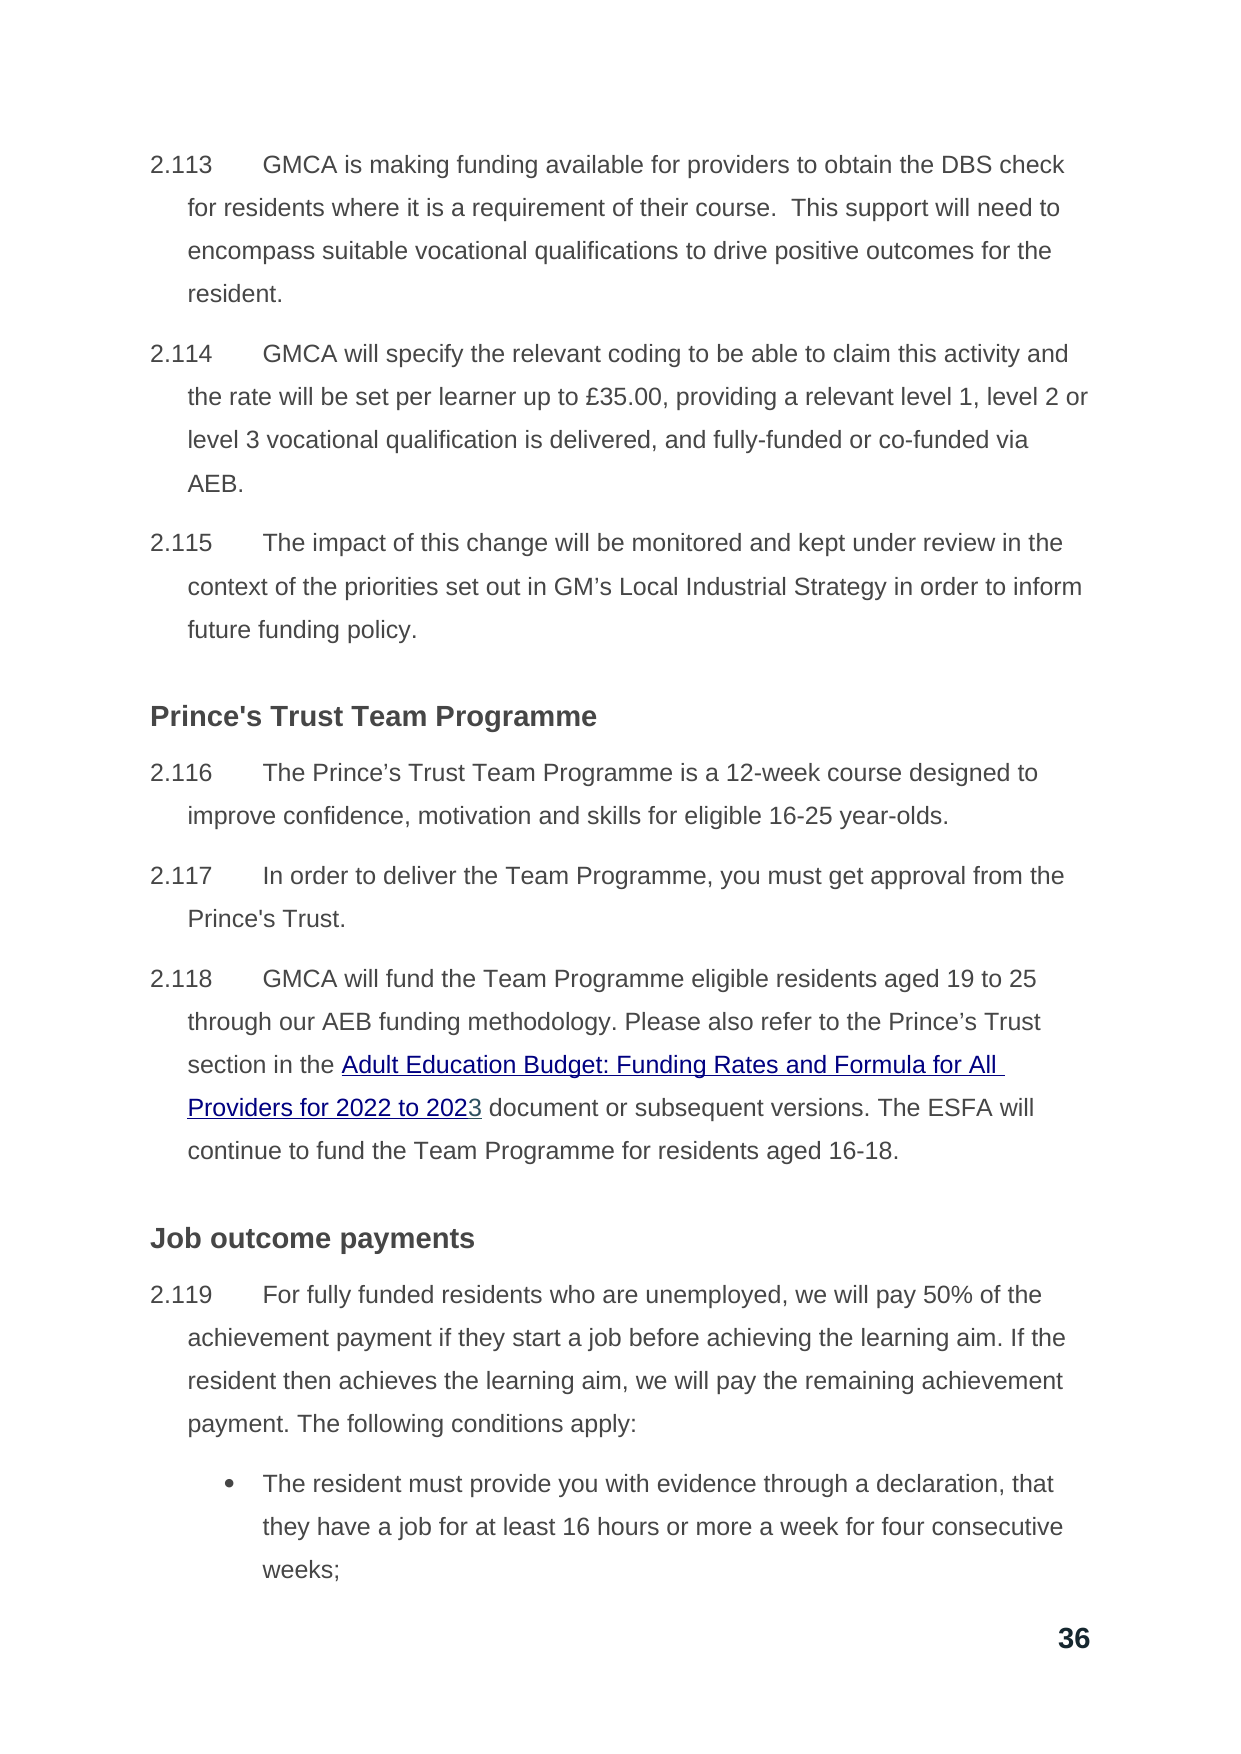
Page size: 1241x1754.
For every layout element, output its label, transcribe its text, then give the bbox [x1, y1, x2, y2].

text 2.114 GMCA will specify the relevant coding to be able to claim this activity and the rate will be set per learner up to £35.00, providing a relevant level 1, level 2 or level 3 vocational qualification is delivered, and fully-funded or co-funded via AEB. [150, 339, 1090, 497]
text 2.117 In order to deliver the Team Programme, you must get approval from the Prince's Trust. [150, 861, 1090, 933]
text 2.113 GMCA is making funding available for providers to obtain the DBS check for residents where it is a requirement of their course. This support will need to encompass suitable vocational qualifications to drive positive outcomes for the resident. [150, 150, 1090, 308]
text 2.116 The Prince’s Trust Team Programme is a 12-week course designed to improve confidence, motivation and skills for eligible 16-25 year-olds. [150, 758, 1090, 830]
subtitle Job outcome payments [150, 1221, 1090, 1254]
text 2.119 For fully funded residents who are unemployed, we will pay 50% of the achievement payment if they start a job before achieving the learning aim. If the resident then achieves the learning aim, we will pay the remaining achievement payment. The following conditions apply: [150, 1279, 1090, 1438]
subtitle Prince's Trust Team Programme [150, 699, 1090, 733]
list The resident must provide you with evidence through a declaration, that they have a job for at least 16 hours or more a week for four consecutive weeks; [225, 1469, 1090, 1584]
text 2.118 GMCA will fund the Team Programme eligible residents aged 19 to 25 through our AEB funding methodology. Please also refer to the Prince’s Trust section in the Adult Education Budget: Funding Rates and Formula for All Providers for 2022 to 2023 document or subsequent versions. The ESFA will continue to fund the Team Programme for residents aged 16-18. [150, 964, 1090, 1165]
text 2.115 The impact of this change will be monitored and kept under review in the context of the priorities set out in GM’s Local Industrial Strategy in order to inform future funding policy. [150, 528, 1090, 643]
